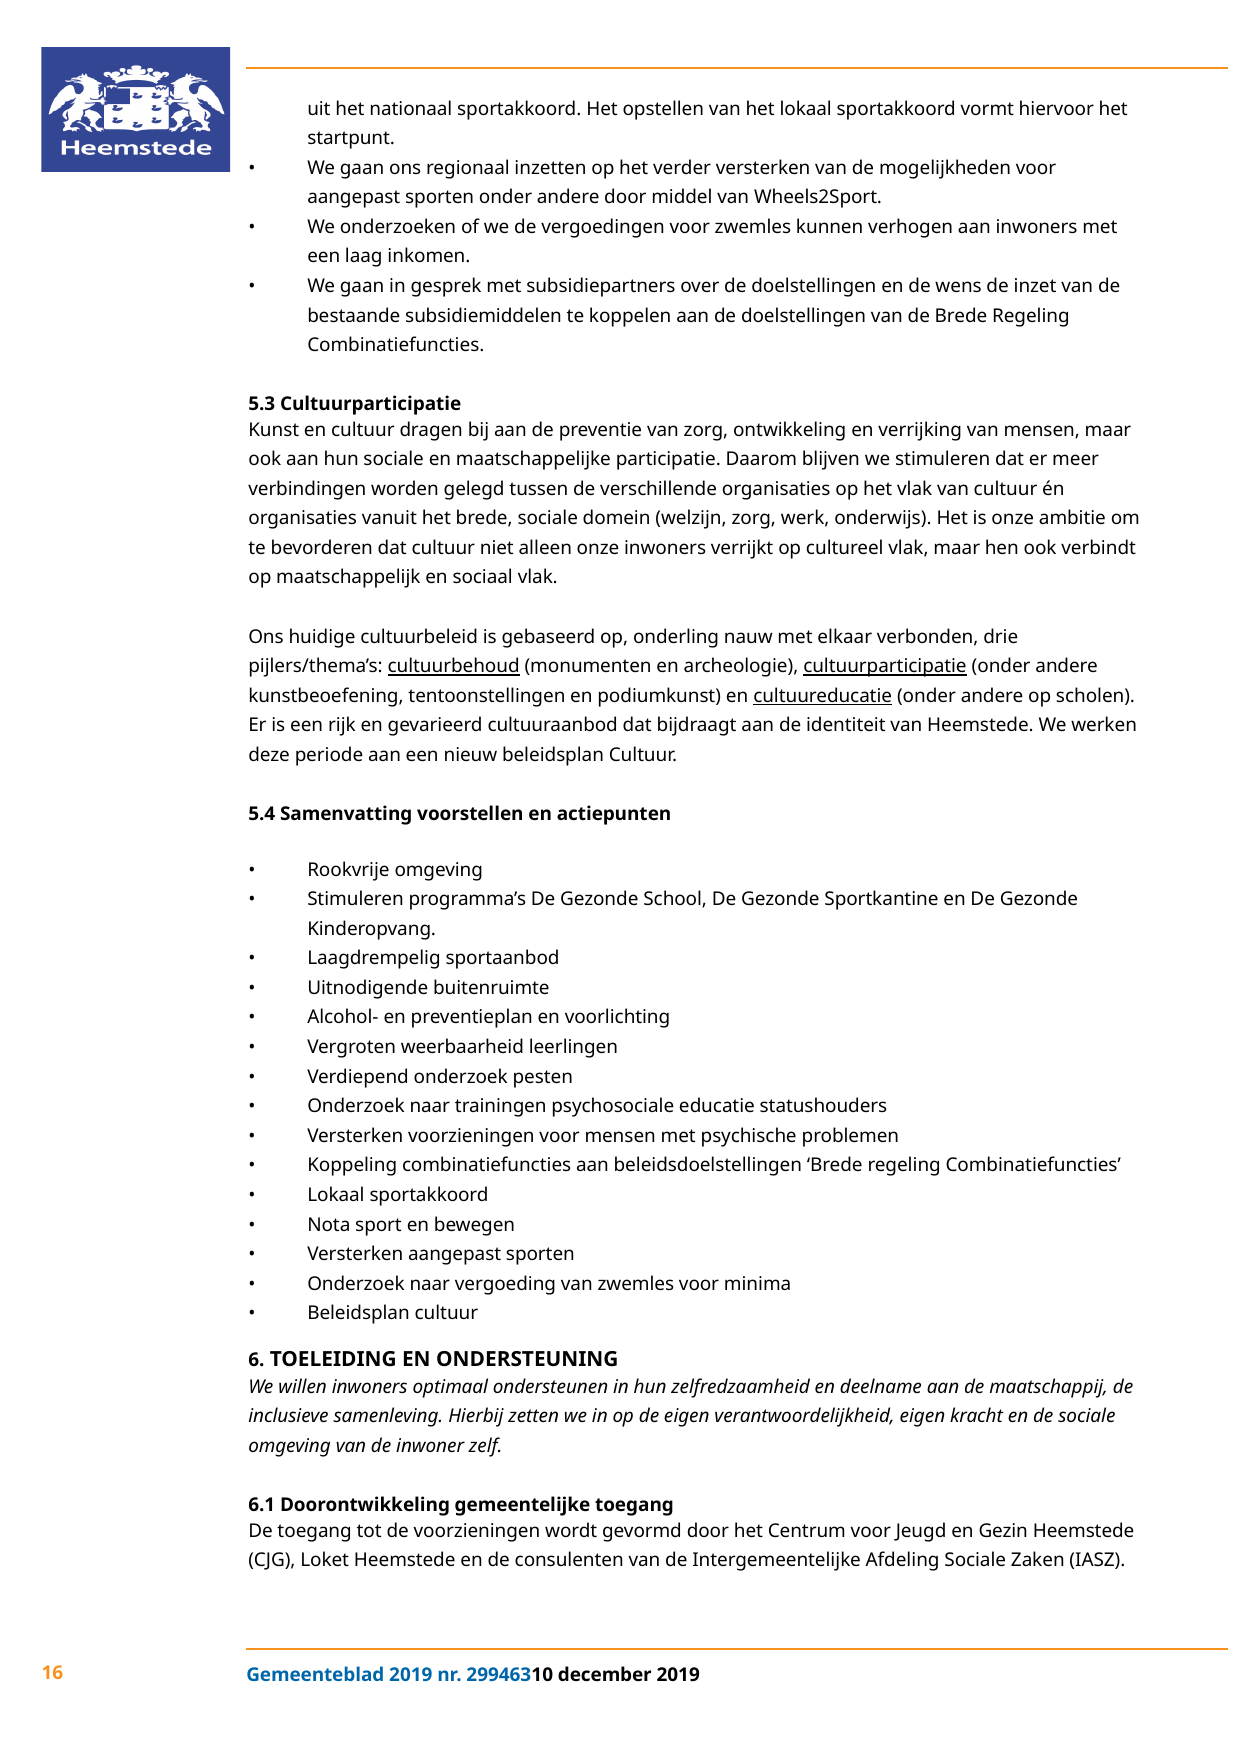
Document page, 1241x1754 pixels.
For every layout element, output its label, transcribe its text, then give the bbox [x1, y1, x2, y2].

picture [41, 47, 231, 172]
text De toegang tot de voorzieningen wordt gevormd door het Centrum voor Jeugd en Gezin Heemstede (CJG), Loket Heemstede en de consulenten van de Intergemeentelijke Afdeling Sociale Zaken (IASZ). [248, 1517, 1152, 1572]
text 6.1 Doorontwikkeling gemeentelijke toegang [248, 1491, 1152, 1517]
text 5.4 Samenvatting voorstellen en actiepunten [248, 800, 1152, 826]
text Ons huidige cultuurbeleid is gebaseerd op, onderling nauw met elkaar verbonden, drie pijlers/thema’s: cultuurbehoud (monumenten en archeologie), cultuurparticipatie (onder andere kunstbeoefening, tentoonstellingen en podiumkunst) en cultuureducatie (onder andere op scholen). Er is een rijk en gevarieerd cultuuraanbod dat bijdraagt aan de identiteit van Heemstede. We werken deze periode aan een nieuw beleidsplan Cultuur. [248, 623, 1152, 767]
text 6. TOELEIDING EN ONDERSTEUNING [248, 1344, 1152, 1373]
table_header uit het nationaal sportakkoord. Het opstellen van het lokaal sportakkoord vormt hiervoor het startpunt. We gaan ons regionaal inzetten op het verder versterken van de mogelijkheden voor aangepast sporten onder andere door middel van Wheels2Sport. We onderzoeken of we de vergoedingen voor zwemles kunnen verhogen aan inwoners met een laag inkomen. We gaan in gesprek met subsidiepartners over de doelstellingen en de wens de inzet van de bestaande subsidiemiddelen te koppelen aan de doelstellingen van de Brede Regeling Combinatiefuncties. [248, 95, 1152, 357]
text We willen inwoners optimaal ondersteunen in hun zelfredzaamheid en deelname aan de maatschappij, de inclusieve samenleving. Hierbij zetten we in op de eigen verantwoordelijkheid, eigen kracht en de sociale omgeving van de inwoner zelf. [248, 1373, 1152, 1458]
text Kunst en cultuur dragen bij aan de preventie van zorg, ontwikkeling en verrijking van mensen, maar ook aan hun sociale en maatschappelijke participatie. Daarom blijven we stimuleren dat er meer verbindingen worden gelegd tussen de verschillende organisaties op het vlak van cultuur én organisaties vanuit het brede, sociale domein (welzijn, zorg, werk, onderwijs). Het is onze ambitie om te bevorderen dat cultuur niet alleen onze inwoners verrijkt op cultureel vlak, maar hen ook verbindt op maatschappelijk en sociaal vlak. [248, 416, 1152, 589]
table_header Rookvrije omgeving Stimuleren programma’s De Gezonde School, De Gezonde Sportkantine en De Gezonde Kinderopvang. Laagdrempelig sportaanbod Uitnodigende buitenruimte Alcohol- en preventieplan en voorlichting Vergroten weerbaarheid leerlingen Verdiepend onderzoek pesten Onderzoek naar trainingen psychosociale educatie statushouders Versterken voorzieningen voor mensen met psychische problemen Koppeling combinatiefuncties aan beleidsdoelstellingen ‘Brede regeling Combinatiefuncties’ Lokaal sportakkoord Nota sport en bewegen Versterken aangepast sporten Onderzoek naar vergoeding van zwemles voor minima Beleidsplan cultuur [248, 856, 1152, 1325]
text 5.3 Cultuurparticipatie [248, 390, 1152, 416]
